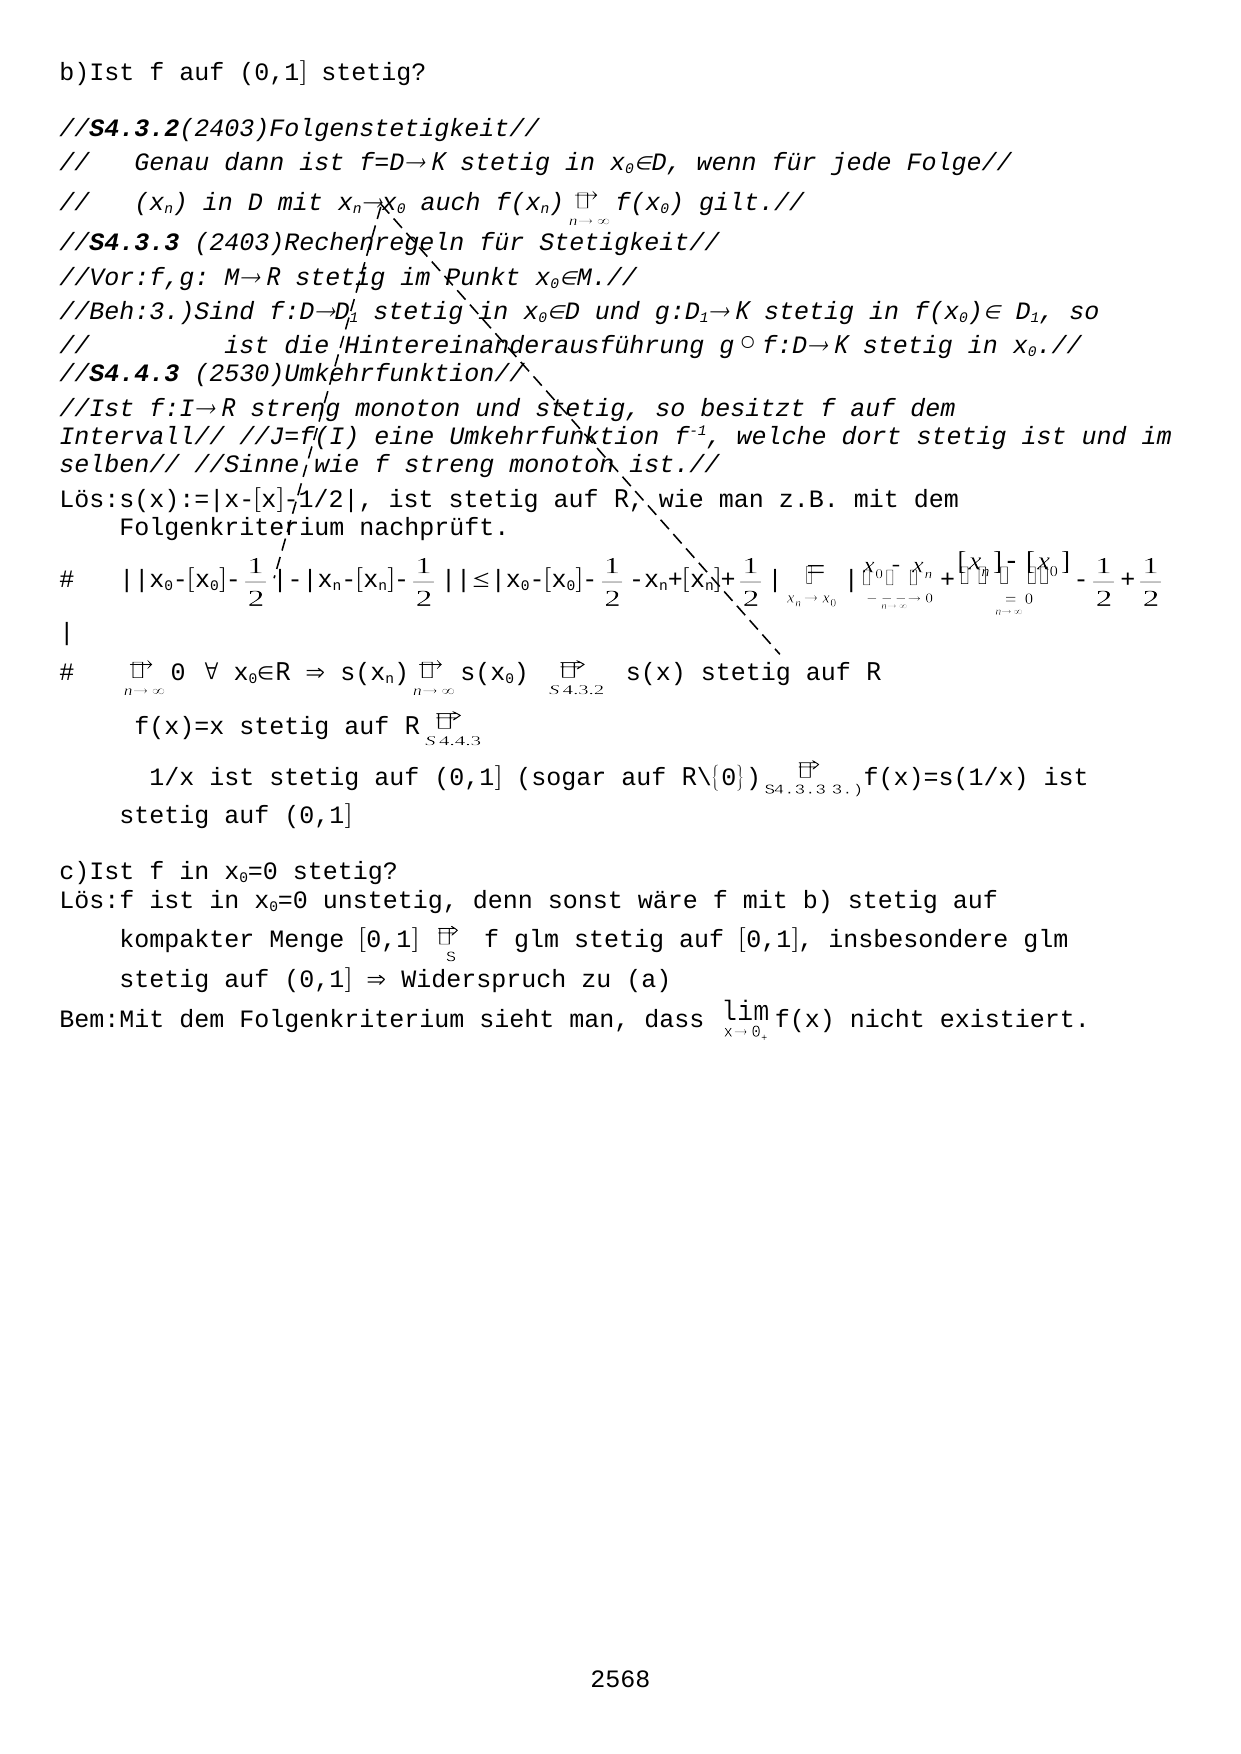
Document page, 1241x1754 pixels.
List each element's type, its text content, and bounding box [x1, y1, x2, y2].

text //Ist f:I R streng monoton und stetig, so besitzt f auf dem Intervall// //J=f(I) eine Umkehrfunktion f-1, welche dort stetig ist und im selben// //Sinne wie f streng monoton ist.// [59, 389, 1181, 480]
text Lös:s(x):=|x-x-1/2|, ist stetig auf R, wie man z.B. mit dem [59, 480, 1181, 514]
text f(x)=x stetig auf R 1/x ist stetig auf (0,1 (sogar auf R\0)f(x)=s(1/x) ist [59, 699, 1181, 802]
text //S4.3.3 (2403)Rechenregeln für Stetigkeit// [59, 230, 1181, 258]
text kompakter Menge 0,1 f glm stetig auf 0,1, insbesondere glm [59, 916, 1181, 966]
text //Vor:f,g: M R stetig im Punkt x0M.// [59, 258, 1181, 292]
text c)Ist f in x0=0 stetig? [59, 859, 1181, 887]
text b)Ist f auf (0,1 stetig? [59, 59, 1181, 87]
text # ||x0-x0-|-|xn-xn-|||x0-x0--xn+xn+||+-+| [59, 543, 1181, 648]
text Folgenkriterium nachprüft. [59, 514, 1181, 543]
text Lös:f ist in x0=0 unstetig, denn sonst wäre f mit b) stetig auf [59, 887, 1181, 916]
text // (xn) in D mit xnx0 auch f(xn)f(x0) gilt.// [59, 178, 1181, 230]
text //S4.3.2(2403)Folgenstetigkeit// [59, 116, 1181, 144]
text // Genau dann ist f=D K stetig in x0D, wenn für jede Folge// [59, 144, 1181, 178]
text stetig auf (0,1 [59, 802, 1181, 831]
text //S4.4.3 (2530)Umkehrfunktion// [59, 361, 1181, 389]
text //Beh:3.)Sind f:DD1 stetig in x0D und g:D1 K stetig in f(x0) D1, so [59, 292, 1181, 327]
text stetig auf (0,1  Widerspruch zu (a) [59, 966, 1181, 995]
text # 0  x0R  s(xn)s(x0) s(x) stetig auf R [59, 648, 1181, 699]
text // ist die Hintereinanderausführung gf:D K stetig in x0.// [59, 327, 1181, 361]
text Bem:Mit dem Folgenkriterium sieht man, dass f(x) nicht existiert. [59, 995, 1181, 1046]
